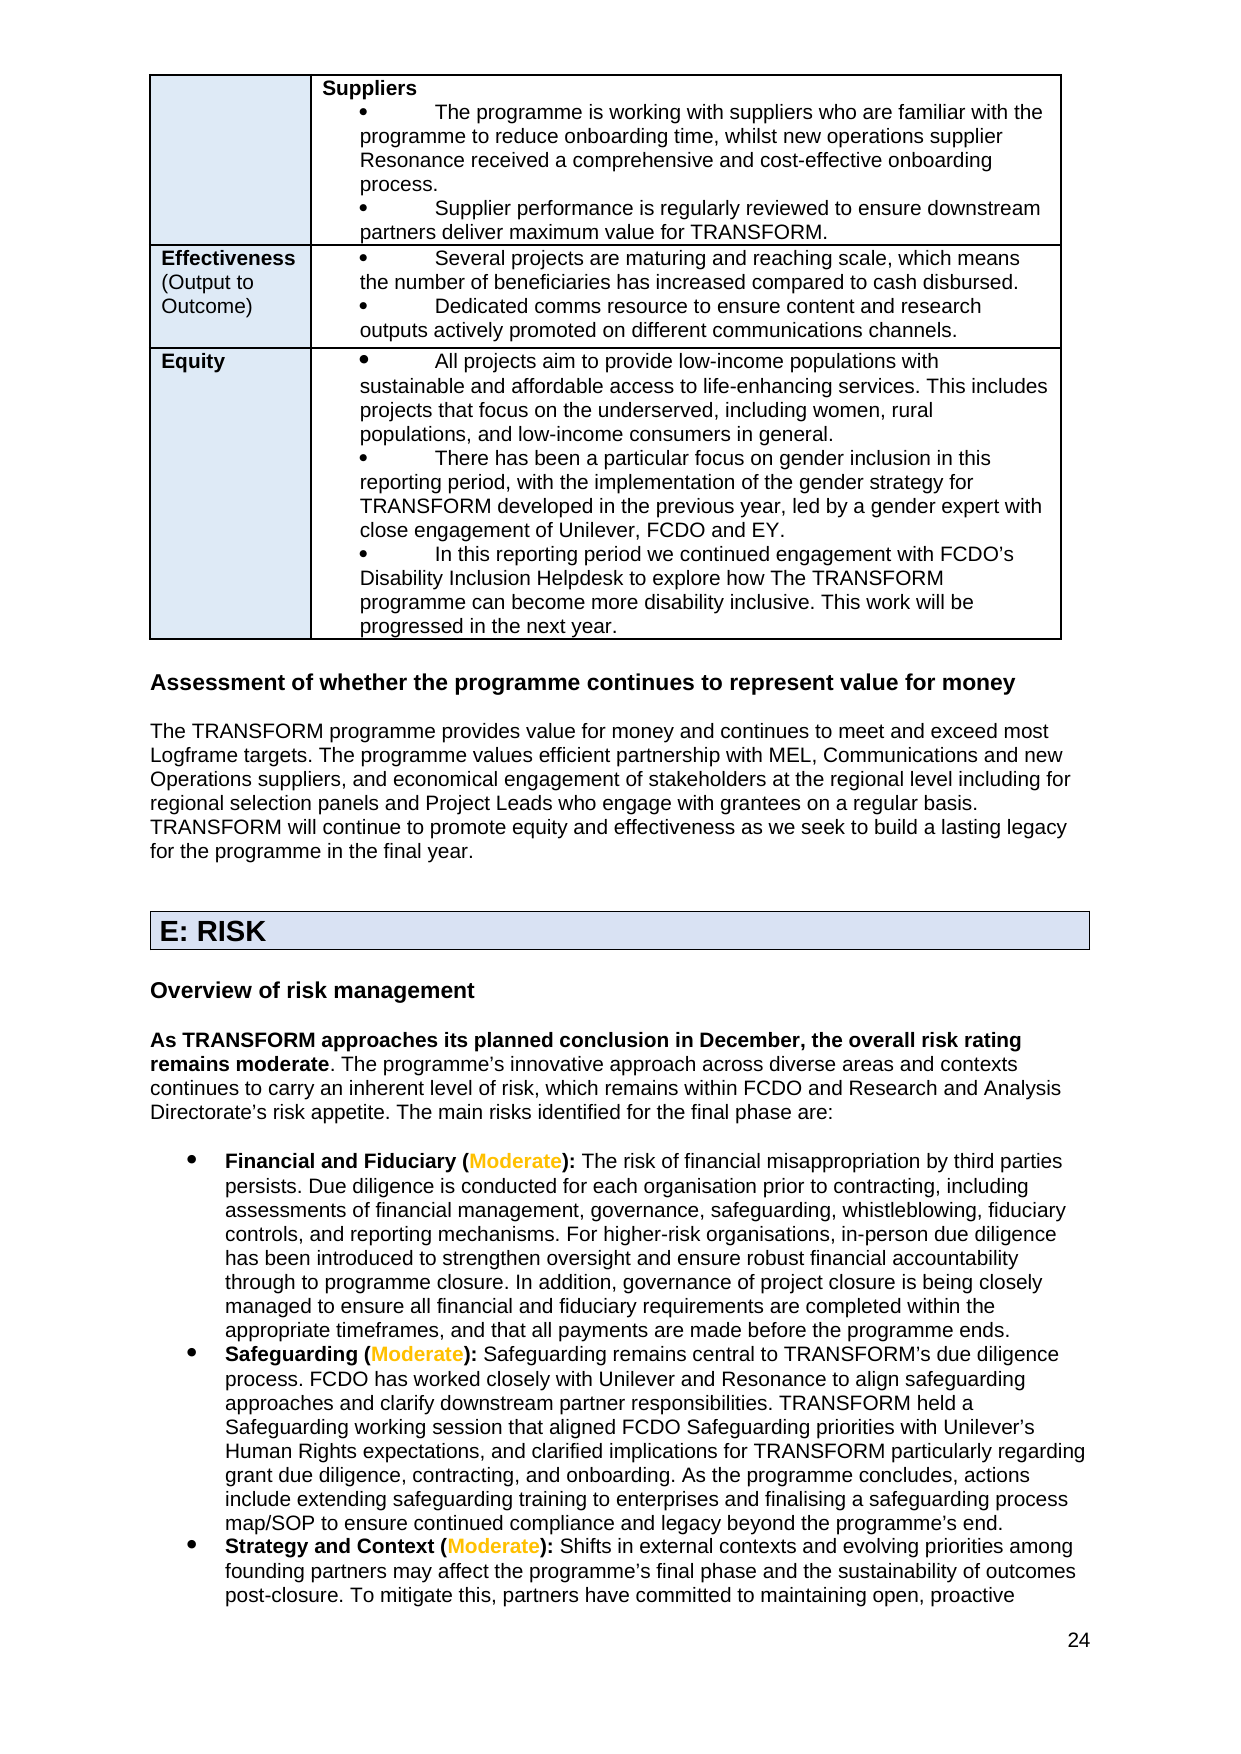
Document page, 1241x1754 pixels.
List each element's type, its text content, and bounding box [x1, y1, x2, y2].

list Financial and Fiduciary (Moderate): The risk of financial misappropriation by third parties persists. Due diligence is conducted for each organisation prior to contracting, including assessments of financial management, governance, safeguarding, whistleblowing, fiduciary controls, and reporting mechanisms. For higher-risk organisations, in-person due diligence has been introduced to strengthen oversight and ensure robust financial accountability through to programme closure. In addition, governance of project closure is being closely managed to ensure all financial and fiduciary requirements are completed within the appropriate timeframes, and that all payments are made before the programme ends. [187, 1149, 1090, 1342]
table_cell All projects aim to provide low-income populations with sustainable and affordable access to life-enhancing services. This includes projects that focus on the underserved, including women, rural populations, and low-income consumers in general. There has been a particular focus on gender inclusion in this reporting period, with the implementation of the gender strategy for TRANSFORM developed in the previous year, led by a gender expert with close engagement of Unilever, FCDO and EY. In this reporting period we continued engagement with FCDO’s Disability Inclusion Helpdesk to explore how The TRANSFORM programme can become more disability inclusive. This work will be progressed in the next year. [312, 349, 1060, 638]
table_cell Effectiveness (Output to Outcome) [151, 246, 310, 347]
table_cell Portfolio Bespoke business support has been provided to all portfolio projects to maximise impact. High-quality monitoring data is collected to inform grantees’ work, with funding disbursement dependent on milestone achievement. Suppliers The programme is working with suppliers who are familiar with the programme to reduce onboarding time, whilst new operations supplier Resonance received a comprehensive and cost-effective onboarding process. Supplier performance is regularly reviewed to ensure downstream partners deliver maximum value for TRANSFORM. [312, 76, 1060, 244]
list Safeguarding (Moderate): Safeguarding remains central to TRANSFORM’s due diligence process. FCDO has worked closely with Unilever and Resonance to align safeguarding approaches and clarify downstream partner responsibilities. TRANSFORM held a Safeguarding working session that aligned FCDO Safeguarding priorities with Unilever’s Human Rights expectations, and clarified implications for TRANSFORM particularly regarding grant due diligence, contracting, and onboarding. As the programme concludes, actions include extending safeguarding training to enterprises and finalising a safeguarding process map/SOP to ensure continued compliance and legacy beyond the programme’s end. [187, 1342, 1090, 1534]
text As TRANSFORM approaches its planned conclusion in December, the overall risk rating remains moderate. The programme’s innovative approach across diverse areas and contexts continues to carry an inherent level of risk, which remains within FCDO and Research and Analysis Directorate’s risk appetite. The main risks identified for the final phase are: [150, 1028, 1090, 1124]
table_cell [151, 76, 310, 244]
text E: RISK [151, 912, 1089, 949]
text Overview of risk management [150, 977, 1090, 1003]
table_cell Several projects are maturing and reaching scale, which means the number of beneficiaries has increased compared to cash disbursed. Dedicated comms resource to ensure content and research outputs actively promoted on different communications channels. [312, 246, 1060, 347]
text Assessment of whether the programme continues to represent value for money [150, 668, 1090, 695]
text The TRANSFORM programme provides value for money and continues to meet and exceed most Logframe targets. The programme values efficient partnership with MEL, Communications and new Operations suppliers, and economical engagement of stakeholders at the regional level including for regional selection panels and Project Leads who engage with grantees on a regular basis. TRANSFORM will continue to promote equity and effectiveness as we seek to build a lasting legacy for the programme in the final year. [150, 719, 1090, 863]
list Strategy and Context (Moderate): Shifts in external contexts and evolving priorities among founding partners may affect the programme’s final phase and the sustainability of outcomes post-closure. To mitigate this, partners have committed to maintaining open, proactive [187, 1534, 1090, 1607]
table_cell Equity [151, 349, 310, 638]
